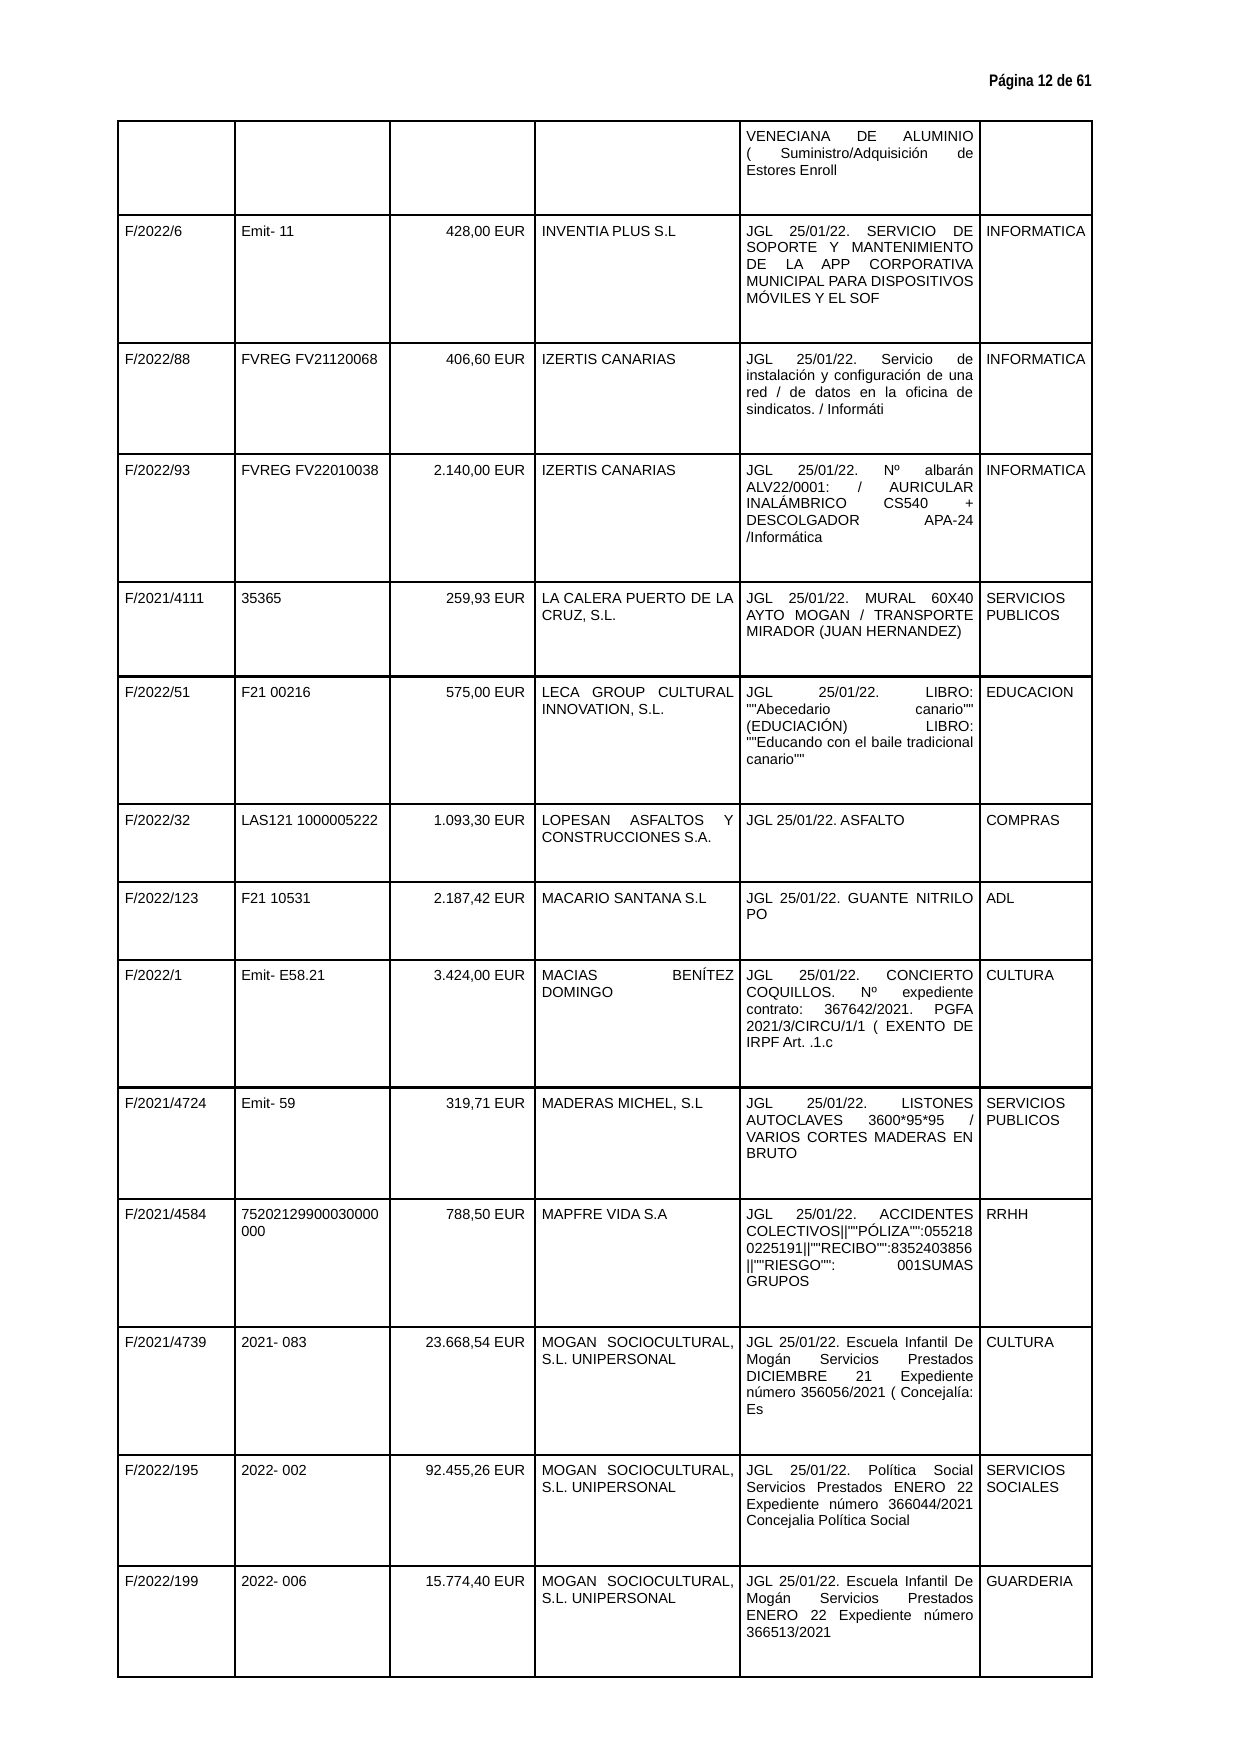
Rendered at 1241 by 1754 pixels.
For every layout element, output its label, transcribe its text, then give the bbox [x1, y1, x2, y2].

table_cell 2021- 083 [236, 1328, 389, 1453]
table_cell F/2022/88 [119, 344, 234, 453]
table_cell 259,93 EUR [391, 583, 534, 675]
table_cell LECA GROUP CULTURAL INNOVATION, S.L. [536, 678, 739, 803]
table_cell F/2022/123 [119, 883, 234, 958]
table_cell IZERTIS CANARIAS [536, 455, 739, 581]
table_cell MADERAS MICHEL, S.L [536, 1089, 739, 1198]
table_cell [536, 122, 739, 214]
table_cell 319,71 EUR [391, 1089, 534, 1198]
table_cell INFORMATICA [981, 216, 1091, 342]
table_cell FVREG FV22010038 [236, 455, 389, 581]
table_cell EDUCACION [981, 678, 1091, 803]
table_cell 3.424,00 EUR [391, 961, 534, 1086]
table_cell INFORMATICA [981, 344, 1091, 453]
table_cell INVENTIA PLUS S.L [536, 216, 739, 342]
table_cell MOGAN SOCIOCULTURAL, S.L. UNIPERSONAL [536, 1567, 739, 1676]
table_cell MOGAN SOCIOCULTURAL, S.L. UNIPERSONAL [536, 1328, 739, 1453]
table_cell 2.140,00 EUR [391, 455, 534, 581]
table_cell ADL [981, 883, 1091, 958]
table_cell JGL 25/01/22. ACCIDENTES COLECTIVOS||""PÓLIZA"":0552180225191||""RECIBO"":8352403856||""RIESGO"": 001SUMAS GRUPOS [741, 1200, 979, 1326]
table_cell GUARDERIA [981, 1567, 1091, 1676]
table_cell MAPFRE VIDA S.A [536, 1200, 739, 1326]
table_cell JGL 25/01/22. GUANTE NITRILO PO [741, 883, 979, 958]
table_cell MACIAS BENÍTEZ DOMINGO [536, 961, 739, 1086]
table_cell 406,60 EUR [391, 344, 534, 453]
table_cell LOPESAN ASFALTOS Y CONSTRUCCIONES S.A. [536, 805, 739, 881]
table_cell F/2021/4584 [119, 1200, 234, 1326]
table_cell 788,50 EUR [391, 1200, 534, 1326]
table_cell F/2022/51 [119, 678, 234, 803]
table_cell F21 10531 [236, 883, 389, 958]
table_cell COMPRAS [981, 805, 1091, 881]
table_cell 2.187,42 EUR [391, 883, 534, 958]
table_cell 15.774,40 EUR [391, 1567, 534, 1676]
table_cell SERVICIOS PUBLICOS [981, 1089, 1091, 1198]
table_cell MOGAN SOCIOCULTURAL, S.L. UNIPERSONAL [536, 1456, 739, 1564]
table_cell JGL 25/01/22. MURAL 60X40 AYTO MOGAN / TRANSPORTE MIRADOR (JUAN HERNANDEZ) [741, 583, 979, 675]
table_cell JGL 25/01/22. Escuela Infantil De Mogán Servicios Prestados DICIEMBRE 21 Expediente número 356056/2021 ( Concejalía: Es [741, 1328, 979, 1453]
table_cell RRHH [981, 1200, 1091, 1326]
table_cell 35365 [236, 583, 389, 675]
table_cell CULTURA [981, 1328, 1091, 1453]
table_cell [119, 122, 234, 214]
table_cell LAS121 1000005222 [236, 805, 389, 881]
table_cell LA CALERA PUERTO DE LA CRUZ, S.L. [536, 583, 739, 675]
table_cell [236, 122, 389, 214]
table_cell F/2021/4111 [119, 583, 234, 675]
table_cell FVREG FV21120068 [236, 344, 389, 453]
table_cell Emit- E58.21 [236, 961, 389, 1086]
table_cell Emit- 59 [236, 1089, 389, 1198]
table_cell VENECIANA DE ALUMINIO ( Suministro/Adquisición de Estores Enroll [741, 122, 979, 214]
table_cell JGL 25/01/22. LISTONES AUTOCLAVES 3600*95*95 / VARIOS CORTES MADERAS EN BRUTO [741, 1089, 979, 1198]
table_cell CULTURA [981, 961, 1091, 1086]
table_cell F21 00216 [236, 678, 389, 803]
table_cell 2022- 006 [236, 1567, 389, 1676]
table_cell MACARIO SANTANA S.L [536, 883, 739, 958]
table_cell 92.455,26 EUR [391, 1456, 534, 1564]
table_cell F/2021/4739 [119, 1328, 234, 1453]
table_cell JGL 25/01/22. Servicio de instalación y configuración de una red / de datos en la oficina de sindicatos. / Informáti [741, 344, 979, 453]
table_cell Emit- 11 [236, 216, 389, 342]
table_cell F/2022/32 [119, 805, 234, 881]
table_cell JGL 25/01/22. CONCIERTO COQUILLOS. Nº expediente contrato: 367642/2021. PGFA 2021/3/CIRCU/1/1 ( EXENTO DE IRPF Art. .1.c [741, 961, 979, 1086]
table_cell F/2022/6 [119, 216, 234, 342]
table_cell JGL 25/01/22. SERVICIO DE SOPORTE Y MANTENIMIENTO DE LA APP CORPORATIVA MUNICIPAL PARA DISPOSITIVOS MÓVILES Y EL SOF [741, 216, 979, 342]
table_cell JGL 25/01/22. Nº albarán ALV22/0001: / AURICULAR INALÁMBRICO CS540 + DESCOLGADOR APA-24 /Informática [741, 455, 979, 581]
table_cell 575,00 EUR [391, 678, 534, 803]
table_cell INFORMATICA [981, 455, 1091, 581]
table_cell F/2022/195 [119, 1456, 234, 1564]
table_cell F/2022/199 [119, 1567, 234, 1676]
table_cell [981, 122, 1091, 214]
table_cell IZERTIS CANARIAS [536, 344, 739, 453]
table_cell F/2022/1 [119, 961, 234, 1086]
table_cell 75202129900030000000 [236, 1200, 389, 1326]
table_cell JGL 25/01/22. ASFALTO [741, 805, 979, 881]
table_cell JGL 25/01/22. LIBRO: ""Abecedario canario"" (EDUCIACIÓN) LIBRO: ""Educando con el baile tradicional canario"" [741, 678, 979, 803]
table_cell SERVICIOS PUBLICOS [981, 583, 1091, 675]
table_cell SERVICIOS SOCIALES [981, 1456, 1091, 1564]
table_cell [391, 122, 534, 214]
table_cell 428,00 EUR [391, 216, 534, 342]
table_cell F/2022/93 [119, 455, 234, 581]
table_cell F/2021/4724 [119, 1089, 234, 1198]
table_cell JGL 25/01/22. Política Social Servicios Prestados ENERO 22 Expediente número 366044/2021 Concejalia Política Social [741, 1456, 979, 1564]
table_cell 23.668,54 EUR [391, 1328, 534, 1453]
table_cell 1.093,30 EUR [391, 805, 534, 881]
table_cell JGL 25/01/22. Escuela Infantil De Mogán Servicios Prestados ENERO 22 Expediente número 366513/2021 [741, 1567, 979, 1676]
table_cell 2022- 002 [236, 1456, 389, 1564]
